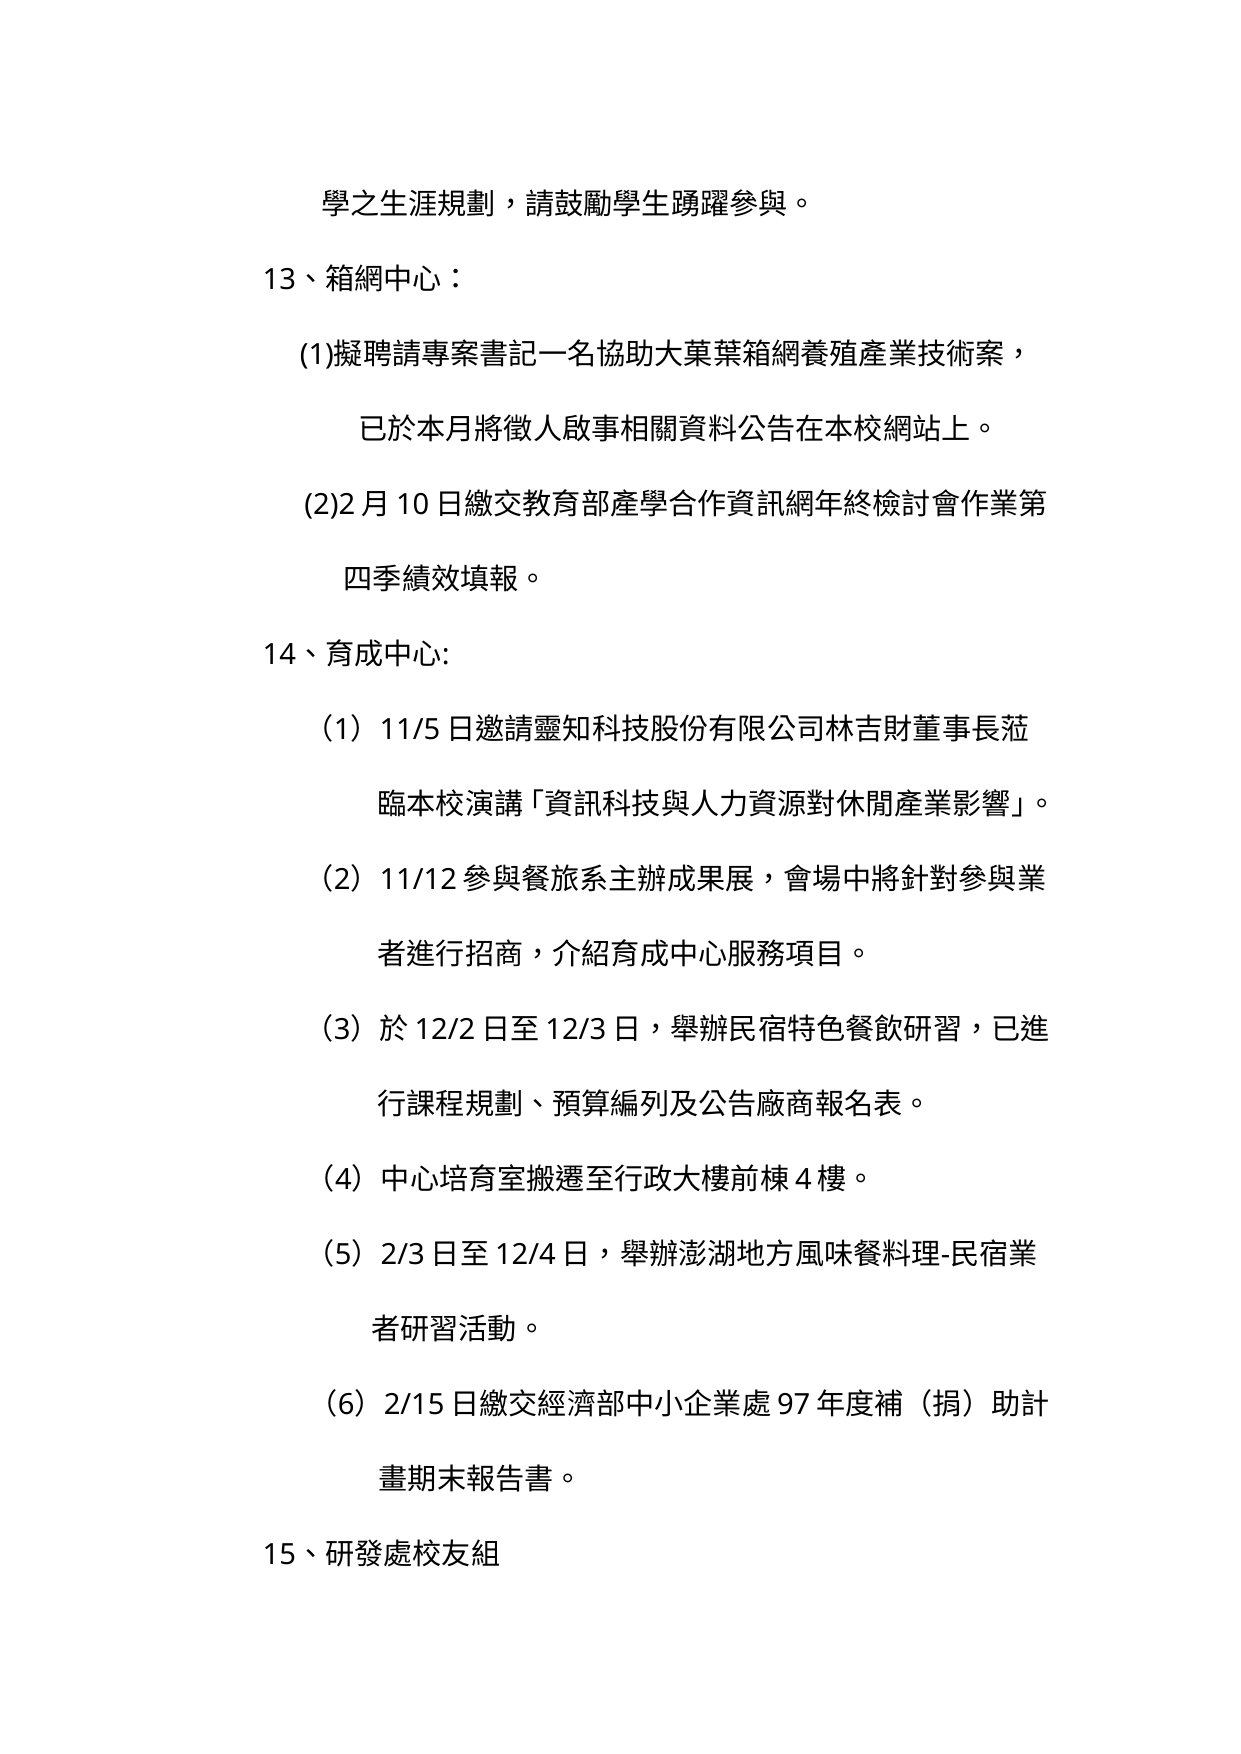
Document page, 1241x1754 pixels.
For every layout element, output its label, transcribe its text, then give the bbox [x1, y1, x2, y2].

text 畫期末報告書。 [188, 1439, 1053, 1514]
text （3）於12/2日至12/3日，舉辦民宿特色餐飲研習，已進行課程規劃、預算編列及公告廠商報名表。 [304, 989, 1053, 1139]
text 學之生涯規劃，請鼓勵學生踴躍參與。 [262, 164, 1053, 239]
text 14、育成中心: [262, 614, 1053, 689]
text （6）2/15日繳交經濟部中小企業處97年度補（捐）助計 [188, 1364, 1053, 1439]
text 13、箱網中心： [262, 239, 1053, 314]
text 15、研發處校友組 [262, 1514, 1053, 1589]
text （5）2/3日至12/4日，舉辦澎湖地方風味餐料理-民宿業 [187, 1214, 1053, 1289]
text 者研習活動。 [187, 1289, 1053, 1364]
text (1)擬聘請專案書記一名協助大菓葉箱網養殖產業技術案，已於本月將徵人啟事相關資料公告在本校網站上。 [299, 314, 1053, 464]
text (2)2月10日繳交教育部產學合作資訊網年終檢討會作業第四季績效填報。 [304, 464, 1053, 614]
text （4）中心培育室搬遷至行政大樓前棟4樓。 [187, 1139, 1053, 1214]
text （1）11/5日邀請靈知科技股份有限公司林吉財董事長蒞臨本校演講「資訊科技與人力資源對休閒產業影響」。 [304, 689, 1053, 839]
text （2）11/12參與餐旅系主辦成果展，會場中將針對參與業者進行招商，介紹育成中心服務項目。 [304, 839, 1053, 989]
